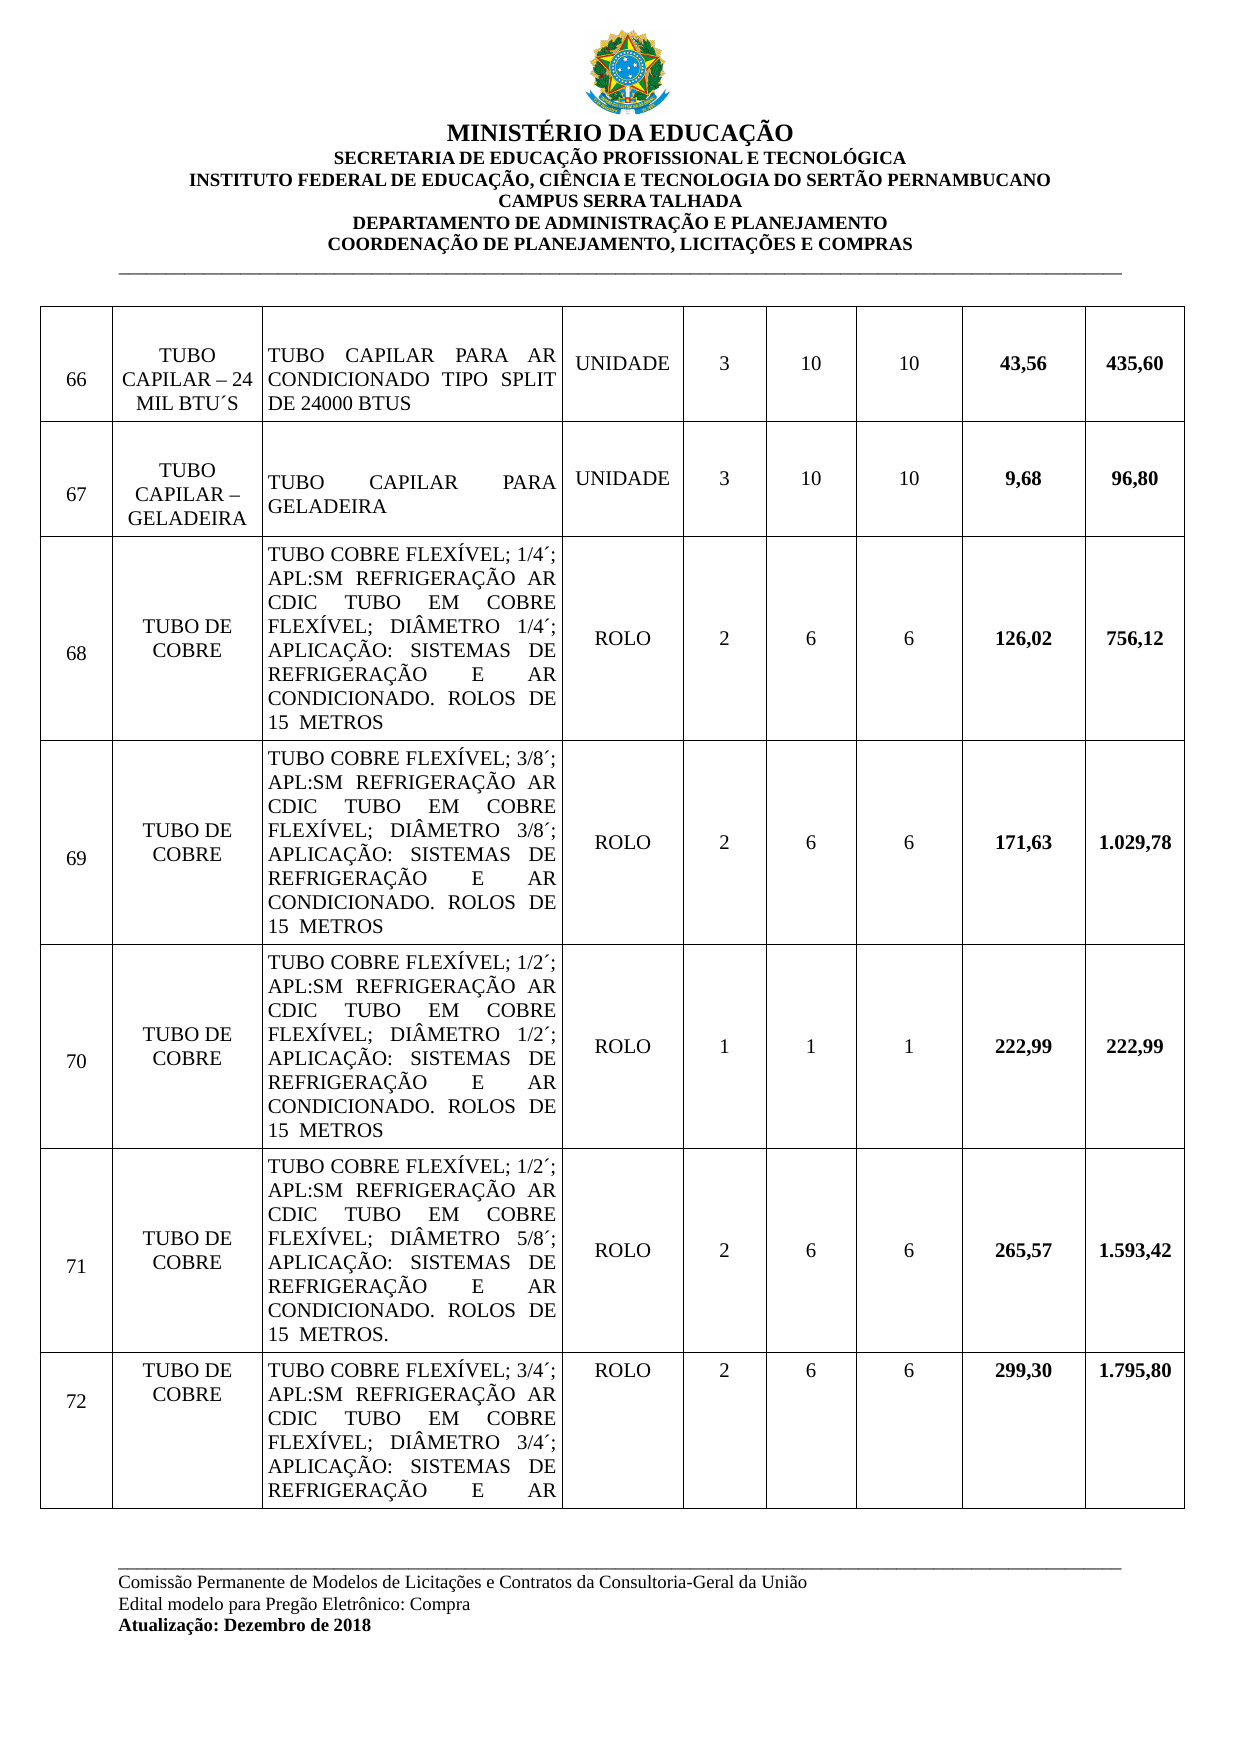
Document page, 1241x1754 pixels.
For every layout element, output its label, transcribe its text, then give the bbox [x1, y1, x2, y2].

table_cell 72 [41, 1353, 112, 1508]
table_cell 2 [684, 741, 766, 944]
table_cell TUBO CAPILAR – GELADEIRA [113, 422, 262, 536]
table_cell 6 [767, 1149, 856, 1352]
table_cell 171,63 [963, 741, 1085, 944]
table_cell 1.795,80 [1086, 1353, 1184, 1508]
table_cell TUBO COBRE FLEXÍVEL; 1/2´; APL:SM REFRIGERAÇÃO AR CDIC TUBO EM COBRE FLEXÍVEL; DIÂMETRO 5/8´; APLICAÇÃO: SISTEMAS DE REFRIGERAÇÃO E AR CONDICIONADO. ROLOS DE 15 METROS. [263, 1149, 562, 1352]
table_cell 1 [767, 945, 856, 1148]
table_cell UNIDADE [563, 307, 683, 421]
table_cell TUBO COBRE FLEXÍVEL; 3/4´; APL:SM REFRIGERAÇÃO AR CDIC TUBO EM COBRE FLEXÍVEL; DIÂMETRO 3/4´; APLICAÇÃO: SISTEMAS DE REFRIGERAÇÃO E AR [263, 1353, 562, 1508]
table_cell 1 [684, 945, 766, 1148]
table_cell 1 [857, 945, 962, 1148]
table_cell ROLO [563, 537, 683, 740]
table_cell 6 [767, 537, 856, 740]
table_cell ROLO [563, 741, 683, 944]
table_cell 10 [767, 307, 856, 421]
table_cell 10 [767, 422, 856, 536]
table_cell TUBO CAPILAR – 24 MIL BTU´S [113, 307, 262, 421]
table_cell TUBO DE COBRE [113, 945, 262, 1148]
table_cell TUBO CAPILAR PARA AR CONDICIONADO TIPO SPLIT DE 24000 BTUS [263, 307, 562, 421]
table_cell 1.593,42 [1086, 1149, 1184, 1352]
table_cell ROLO [563, 1353, 683, 1508]
table_cell 2 [684, 1353, 766, 1508]
table_cell ROLO [563, 945, 683, 1148]
table_cell 126,02 [963, 537, 1085, 740]
table_cell TUBO CAPILAR PARA GELADEIRA [263, 422, 562, 536]
table_cell 756,12 [1086, 537, 1184, 740]
table_cell ROLO [563, 1149, 683, 1352]
table_cell 96,80 [1086, 422, 1184, 536]
table_cell 265,57 [963, 1149, 1085, 1352]
table_cell 299,30 [963, 1353, 1085, 1508]
table_cell TUBO COBRE FLEXÍVEL; 1/4´; APL:SM REFRIGERAÇÃO AR CDIC TUBO EM COBRE FLEXÍVEL; DIÂMETRO 1/4´; APLICAÇÃO: SISTEMAS DE REFRIGERAÇÃO E AR CONDICIONADO. ROLOS DE 15 METROS [263, 537, 562, 740]
table_cell 43,56 [963, 307, 1085, 421]
table_cell TUBO DE COBRE [113, 1149, 262, 1352]
table_cell 222,99 [963, 945, 1085, 1148]
table_cell 68 [41, 537, 112, 740]
table_cell 435,60 [1086, 307, 1184, 421]
table_cell 3 [684, 307, 766, 421]
table_cell 6 [857, 537, 962, 740]
table_cell UNIDADE [563, 422, 683, 536]
table_cell 6 [767, 1353, 856, 1508]
table_cell 222,99 [1086, 945, 1184, 1148]
table_cell 10 [857, 307, 962, 421]
picture [582, 27, 673, 117]
table_cell 66 [41, 307, 112, 421]
table_cell 2 [684, 537, 766, 740]
table_cell 70 [41, 945, 112, 1148]
table_cell 6 [857, 741, 962, 944]
table_cell 10 [857, 422, 962, 536]
table_cell TUBO DE COBRE [113, 1353, 262, 1508]
table_cell 3 [684, 422, 766, 536]
table_cell TUBO DE COBRE [113, 741, 262, 944]
table_cell 69 [41, 741, 112, 944]
table_cell 6 [857, 1149, 962, 1352]
table_cell TUBO COBRE FLEXÍVEL; 1/2´; APL:SM REFRIGERAÇÃO AR CDIC TUBO EM COBRE FLEXÍVEL; DIÂMETRO 1/2´; APLICAÇÃO: SISTEMAS DE REFRIGERAÇÃO E AR CONDICIONADO. ROLOS DE 15 METROS [263, 945, 562, 1148]
table_cell TUBO COBRE FLEXÍVEL; 3/8´; APL:SM REFRIGERAÇÃO AR CDIC TUBO EM COBRE FLEXÍVEL; DIÂMETRO 3/8´; APLICAÇÃO: SISTEMAS DE REFRIGERAÇÃO E AR CONDICIONADO. ROLOS DE 15 METROS [263, 741, 562, 944]
table_cell 1.029,78 [1086, 741, 1184, 944]
table_cell 6 [767, 741, 856, 944]
table_cell 2 [684, 1149, 766, 1352]
table_cell 9,68 [963, 422, 1085, 536]
table_cell 67 [41, 422, 112, 536]
table_cell TUBO DE COBRE [113, 537, 262, 740]
table_cell 6 [857, 1353, 962, 1508]
table_cell 71 [41, 1149, 112, 1352]
